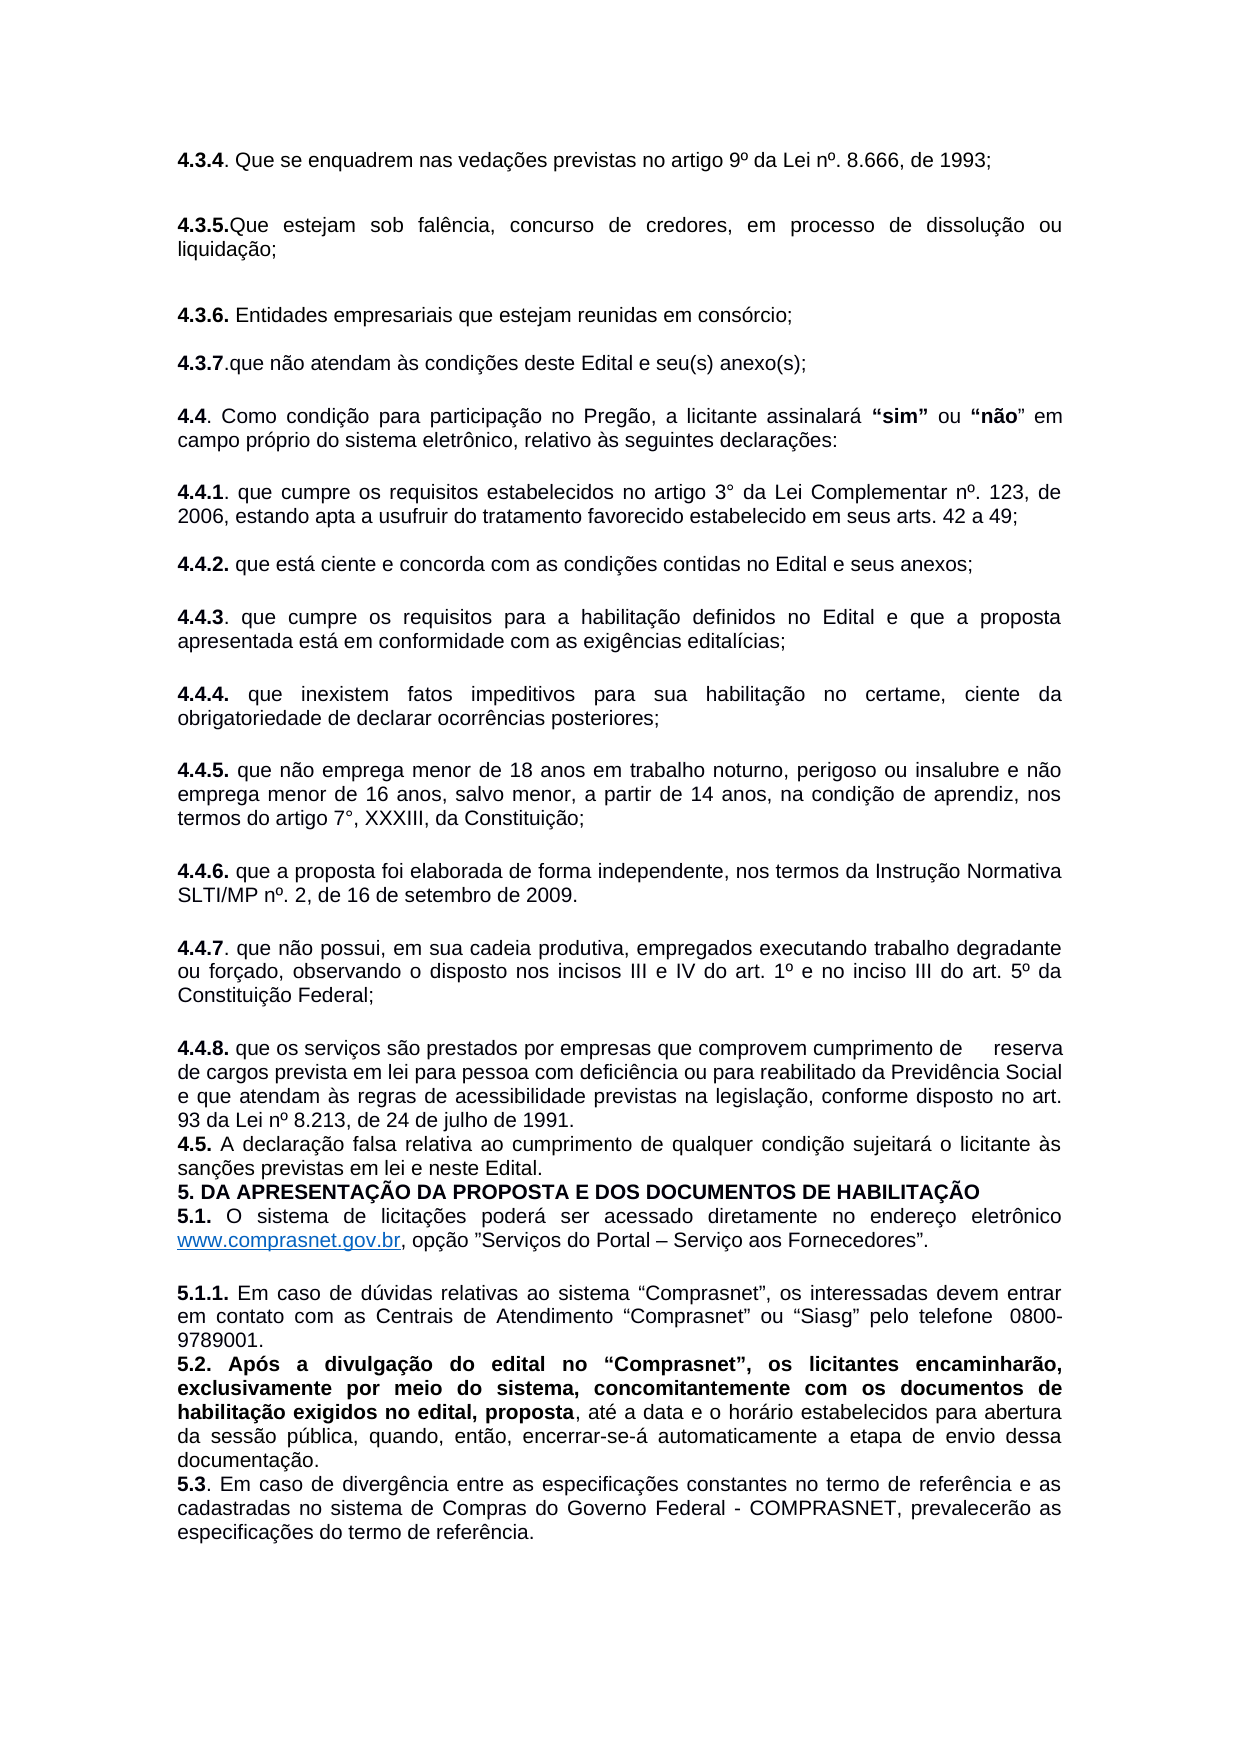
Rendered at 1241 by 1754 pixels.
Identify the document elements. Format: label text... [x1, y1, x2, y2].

text 4.4.8. que os serviços são prestados por empresas que comprovem cumprimento de reserva de cargos prevista em lei para pessoa com deficiência ou para reabilitado da Previdência Social e que atendam às regras de acessibilidade previstas na legislação, conforme disposto no art. 93 da Lei nº 8.213, de 24 de julho de 1991. [177, 1036, 1063, 1132]
text 4.3.4. Que se enquadrem nas vedações previstas no artigo 9º da Lei nº. 8.666, de 1993; [177, 148, 1063, 172]
text 4.4. Como condição para participação no Pregão, a licitante assinalará “sim” ou “não” em campo próprio do sistema eletrônico, relativo às seguintes declarações: [177, 403, 1063, 451]
text 4.4.4. que inexistem fatos impeditivos para sua habilitação no certame, ciente da obrigatoriedade de declarar ocorrências posteriores; [177, 681, 1063, 729]
text 4.3.6. Entidades empresariais que estejam reunidas em consórcio; [177, 303, 1063, 327]
text 5.1. O sistema de licitações poderá ser acessado diretamente no endereço eletrônico www.comprasnet.gov.br, opção ”Serviços do Portal – Serviço aos Fornecedores”. [177, 1204, 1063, 1252]
text 5.3. Em caso de divergência entre as especificações constantes no termo de referência e as cadastradas no sistema de Compras do Governo Federal - COMPRASNET, prevalecerão as especificações do termo de referência. [177, 1472, 1063, 1544]
text 4.3.7.que não atendam às condições deste Edital e seu(s) anexo(s); [177, 351, 1063, 375]
text 5. DA APRESENTAÇÃO DA PROPOSTA E DOS DOCUMENTOS DE HABILITAÇÃO [177, 1180, 1063, 1204]
text 5.2. Após a divulgação do edital no “Comprasnet”, os licitantes encaminharão, exclusivamente por meio do sistema, concomitantemente com os documentos de habilitação exigidos no edital, proposta, até a data e o horário estabelecidos para abertura da sessão pública, quando, então, encerrar-se-á automaticamente a etapa de envio dessa documentação. [177, 1352, 1063, 1472]
text 4.4.5. que não emprega menor de 18 anos em trabalho noturno, perigoso ou insalubre e não emprega menor de 16 anos, salvo menor, a partir de 14 anos, na condição de aprendiz, nos termos do artigo 7°, XXXIII, da Constituição; [177, 758, 1063, 830]
text 5.1.1. Em caso de dúvidas relativas ao sistema “Comprasnet”, os interessadas devem entrar em contato com as Centrais de Atendimento “Comprasnet” ou “Siasg” pelo telefone 0800-9789001. [177, 1280, 1063, 1352]
text 4.4.2. que está ciente e concorda com as condições contidas no Edital e seus anexos; [177, 552, 1063, 576]
text 4.4.6. que a proposta foi elaborada de forma independente, nos termos da Instrução Normativa SLTI/MP nº. 2, de 16 de setembro de 2009. [177, 859, 1063, 907]
text 4.4.3. que cumpre os requisitos para a habilitação definidos no Edital e que a proposta apresentada está em conformidade com as exigências editalícias; [177, 605, 1063, 653]
text 4.4.7. que não possui, em sua cadeia produtiva, empregados executando trabalho degradante ou forçado, observando o disposto nos incisos III e IV do art. 1º e no inciso III do art. 5º da Constituição Federal; [177, 935, 1063, 1007]
text 4.3.5.Que estejam sob falência, concurso de credores, em processo de dissolução ou liquidação; [177, 213, 1063, 261]
text 4.5. A declaração falsa relativa ao cumprimento de qualquer condição sujeitará o licitante às sanções previstas em lei e neste Edital. [177, 1132, 1063, 1180]
text 4.4.1. que cumpre os requisitos estabelecidos no artigo 3° da Lei Complementar nº. 123, de 2006, estando apta a usufruir do tratamento favorecido estabelecido em seus arts. 42 a 49; [177, 480, 1063, 528]
